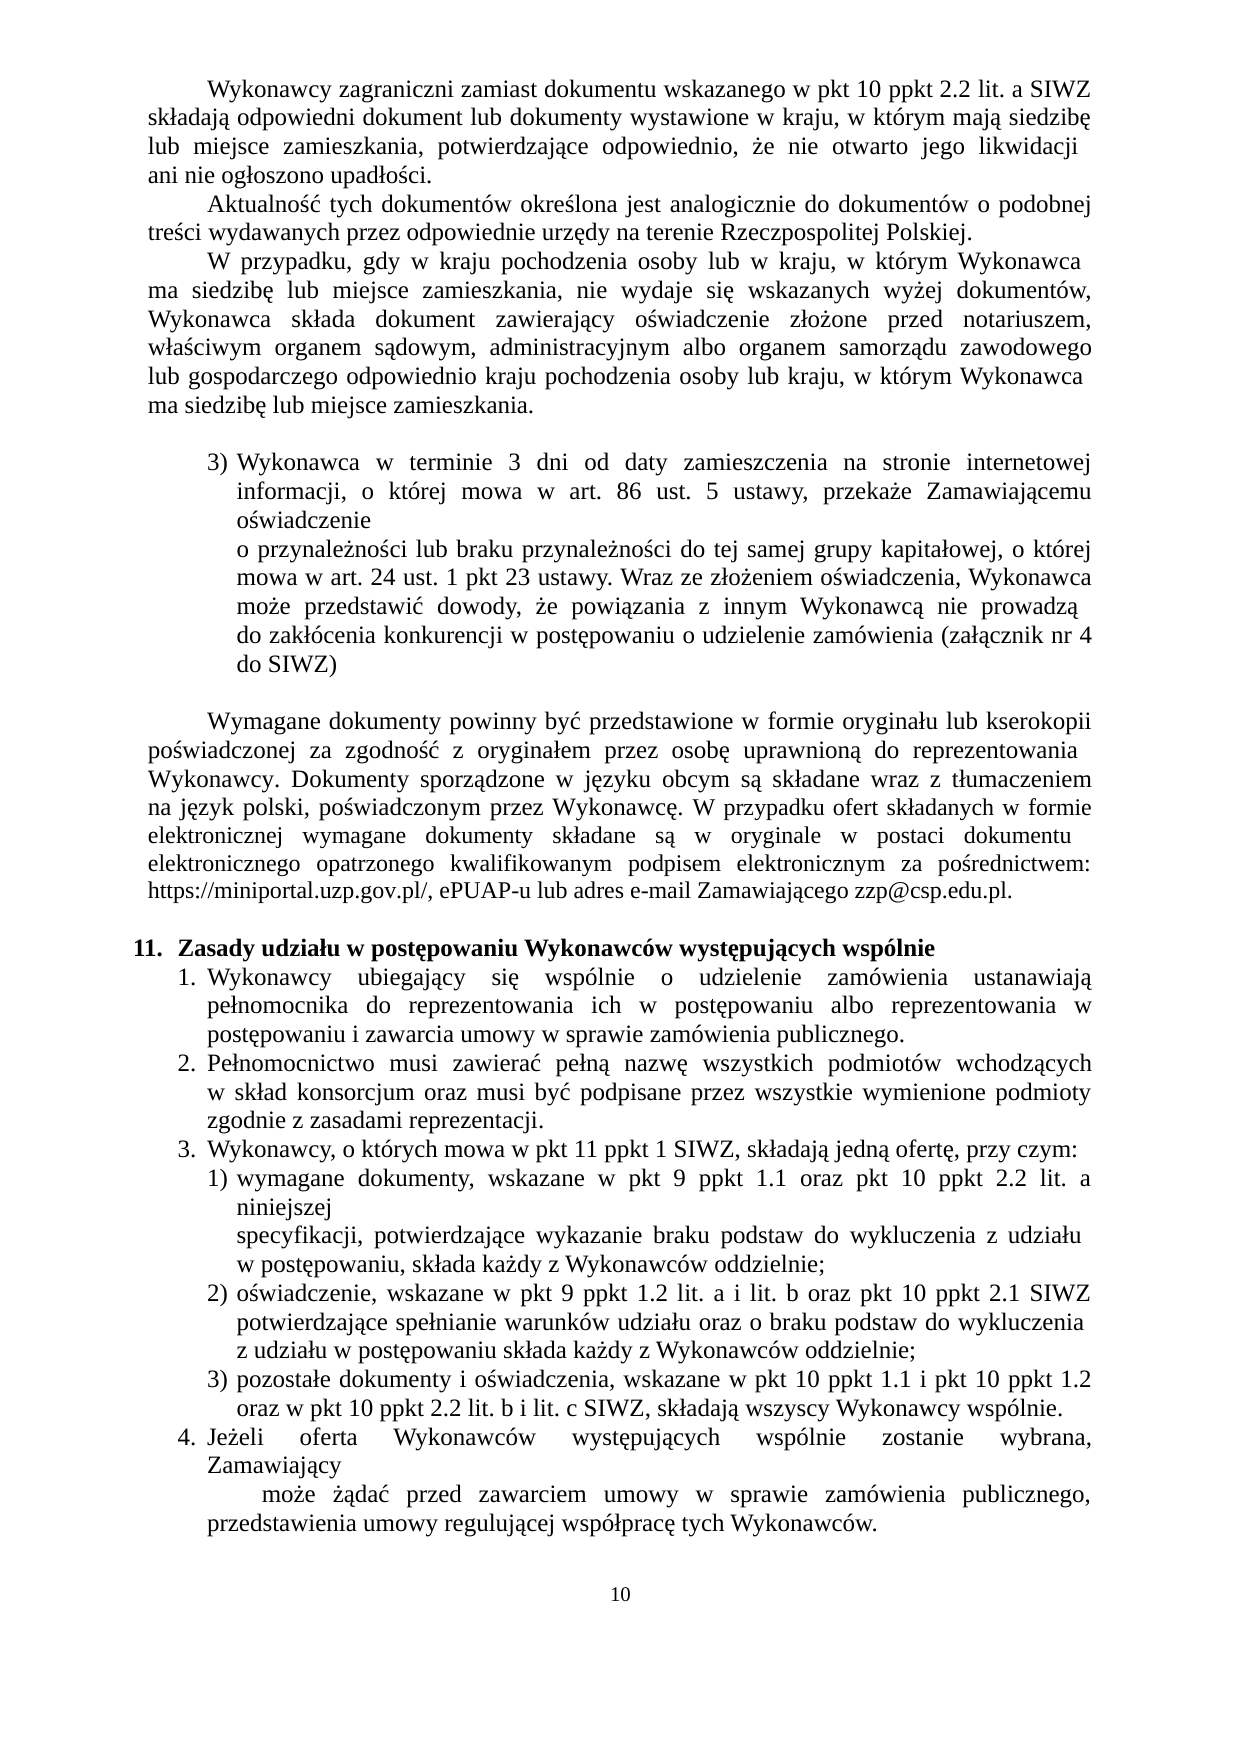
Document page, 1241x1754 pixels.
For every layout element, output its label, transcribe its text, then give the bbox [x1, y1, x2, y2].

text W przypadku, gdy w kraju pochodzenia osoby lub w kraju, w którym Wykonawca ma siedzibę lub miejsce zamieszkania, nie wydaje się wskazanych wyżej dokumentów, Wykonawca składa dokument zawierający oświadczenie złożone przed notariuszem, właściwym organem sądowym, administracyjnym albo organem samorządu zawodowego lub gospodarczego odpowiednio kraju pochodzenia osoby lub kraju, w którym Wykonawca ma siedzibę lub miejsce zamieszkania. [148, 246, 1092, 419]
list Wykonawcy ubiegający się wspólnie o udzielenie zamówienia ustanawiają pełnomocnika do reprezentowania ich w postępowaniu albo reprezentowania w postępowaniu i zawarcia umowy w sprawie zamówienia publicznego. [177, 962, 1092, 1048]
text 4. Jeżeli oferta Wykonawców występujących wspólnie zostanie wybrana, Zamawiający [177, 1422, 1092, 1479]
list Wykonawcy, o których mowa w pkt 11 ppkt 1 SIWZ, składają jedną ofertę, przy czym: [177, 1134, 1092, 1163]
text Aktualność tych dokumentów określona jest analogicznie do dokumentów o podobnej treści wydawanych przez odpowiednie urzędy na terenie Rzeczpospolitej Polskiej. [148, 189, 1092, 246]
text Wymagane dokumenty powinny być przedstawione w formie oryginału lub kserokopii poświadczonej za zgodność z oryginałem przez osobę uprawnioną do reprezentowania Wykonawcy. Dokumenty sporządzone w języku obcym są składane wraz z tłumaczeniem na język polski, poświadczonym przez Wykonawcę. W przypadku ofert składanych w formie elektronicznej wymagane dokumenty składane są w oryginale w postaci dokumentu elektronicznego opatrzonego kwalifikowanym podpisem elektronicznym za pośrednictwem: https://miniportal.uzp.gov.pl/, ePUAP-u lub adres e-mail Zamawiającego zzp@csp.edu.pl. [148, 706, 1092, 904]
text może żądać przed zawarciem umowy w sprawie zamówienia publicznego, przedstawienia umowy regulującej współpracę tych Wykonawców. [177, 1479, 1092, 1537]
text 3) pozostałe dokumenty i oświadczenia, wskazane w pkt 10 ppkt 1.1 i pkt 10 ppkt 1.2 oraz w pkt 10 ppkt 2.2 lit. b i lit. c SIWZ, składają wszyscy Wykonawcy wspólnie. [207, 1364, 1092, 1422]
text 2) oświadczenie, wskazane w pkt 9 ppkt 1.2 lit. a i lit. b oraz pkt 10 ppkt 2.1 SIWZ potwierdzające spełnianie warunków udziału oraz o braku podstaw do wykluczenia z udziału w postępowaniu składa każdy z Wykonawców oddzielnie; [207, 1278, 1092, 1364]
list Pełnomocnictwo musi zawierać pełną nazwę wszystkich podmiotów wchodzących w skład konsorcjum oraz musi być podpisane przez wszystkie wymienione podmioty zgodnie z zasadami reprezentacji. [177, 1048, 1092, 1134]
list wymagane dokumenty, wskazane w pkt 9 ppkt 1.1 oraz pkt 10 ppkt 2.2 lit. a niniejszej [207, 1163, 1092, 1220]
text 3) Wykonawca w terminie 3 dni od daty zamieszczenia na stronie internetowej informacji, o której mowa w art. 86 ust. 5 ustawy, przekaże Zamawiającemu oświadczenie o przynależności lub braku przynależności do tej samej grupy kapitałowej, o której mowa w art. 24 ust. 1 pkt 23 ustawy. Wraz ze złożeniem oświadczenia, Wykonawca może przedstawić dowody, że powiązania z innym Wykonawcą nie prowadzą do zakłócenia konkurencji w postępowaniu o udzielenie zamówienia (załącznik nr 4 do SIWZ) [207, 447, 1092, 677]
text specyfikacji, potwierdzające wykazanie braku podstaw do wykluczenia z udziału w postępowaniu, składa każdy z Wykonawców oddzielnie; [236, 1220, 1092, 1278]
text Wykonawcy zagraniczni zamiast dokumentu wskazanego w pkt 10 ppkt 2.2 lit. a SIWZ składają odpowiedni dokument lub dokumenty wystawione w kraju, w którym mają siedzibę lub miejsce zamieszkania, potwierdzające odpowiednio, że nie otwarto jego likwidacji ani nie ogłoszono upadłości. [148, 74, 1092, 189]
text 11. Zasady udziału w postępowaniu Wykonawców występujących wspólnie [133, 933, 1092, 962]
